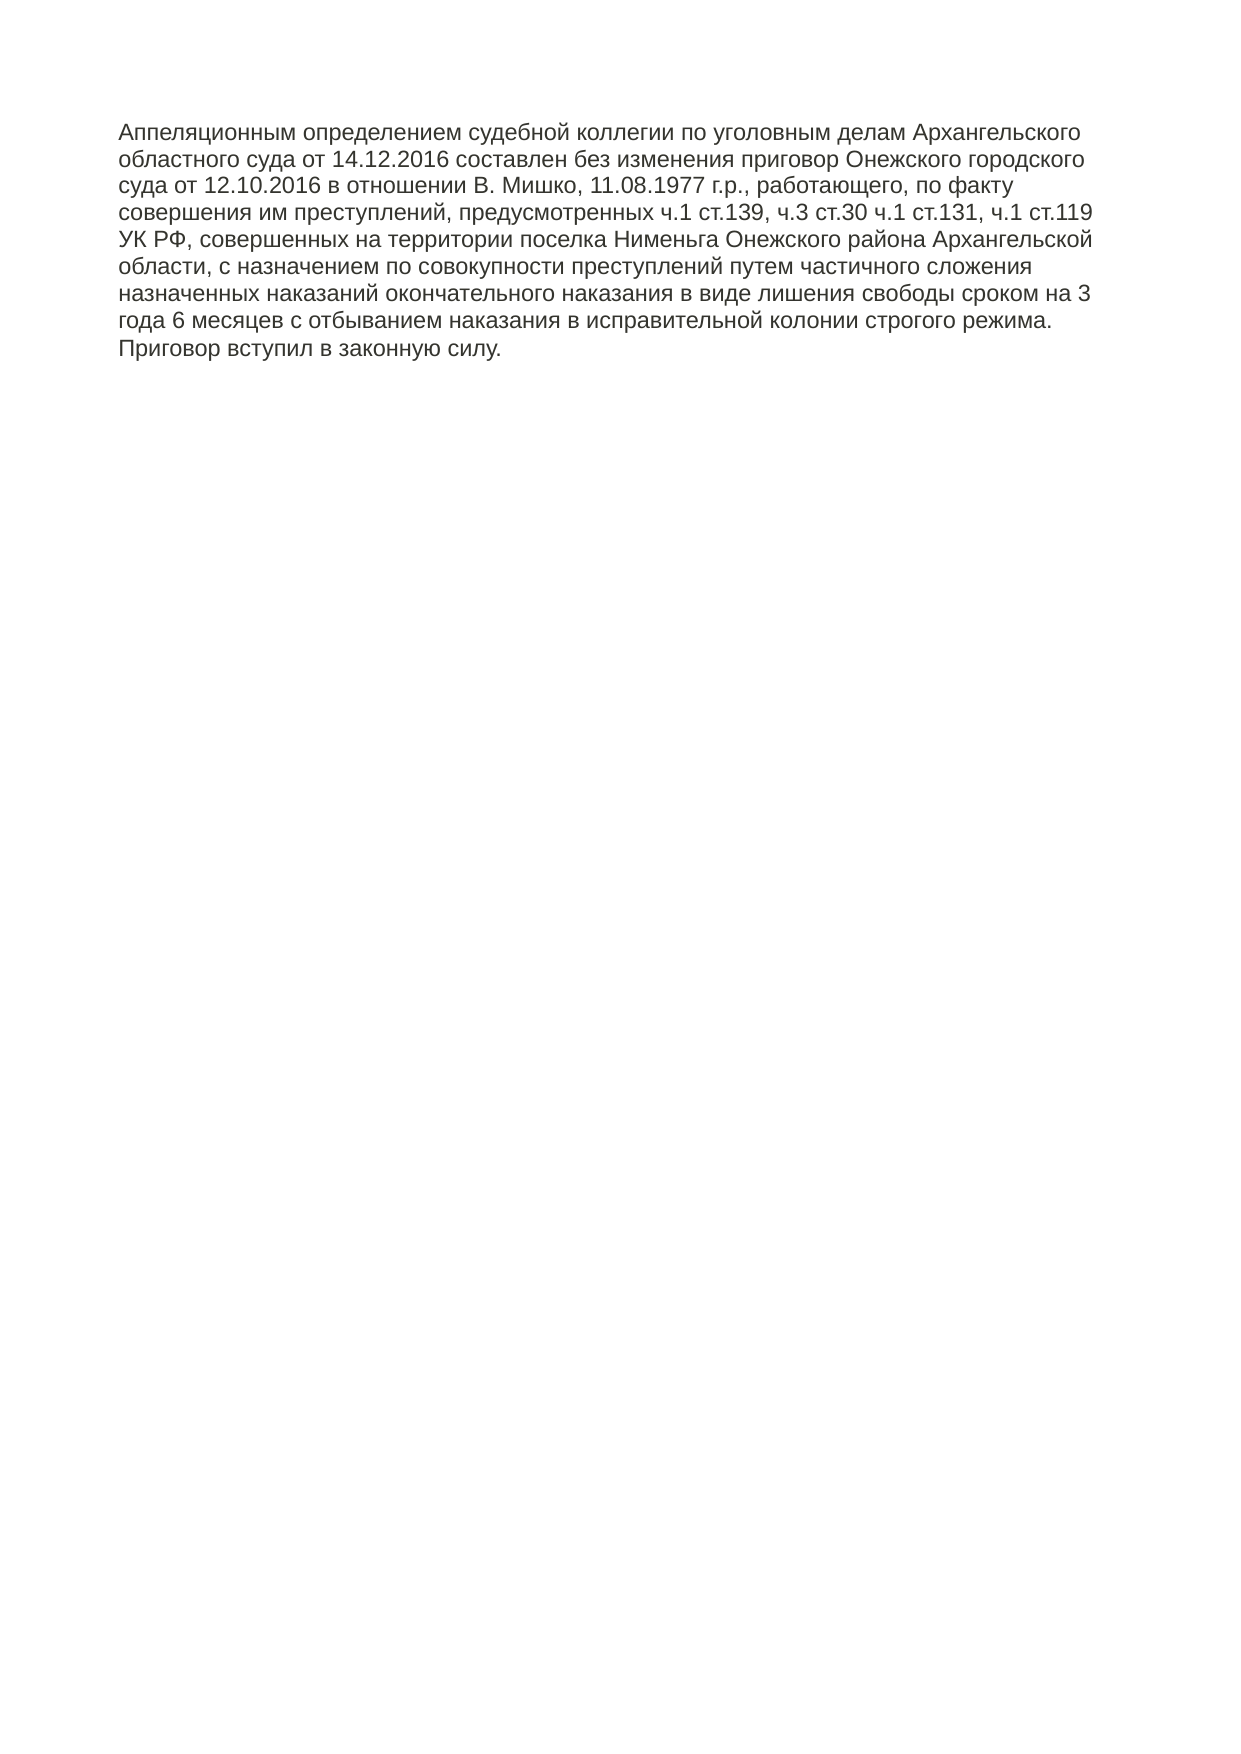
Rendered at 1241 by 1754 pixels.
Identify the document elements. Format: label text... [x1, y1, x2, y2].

text Аппеляционным определением судебной коллегии по уголовным делам Архангельского областного суда от 14.12.2016 составлен без изменения приговор Онежского городского суда от 12.10.2016 в отношении В. Мишко, 11.08.1977 г.р., работающего, по факту совершения им преступлений, предусмотренных ч.1 ст.139, ч.3 ст.30 ч.1 ст.131, ч.1 ст.119 УК РФ, совершенных на территории поселка Нименьга Онежского района Архангельской области, с назначением по совокупности преступлений путем частичного сложения назначенных наказаний окончательного наказания в виде лишения свободы сроком на 3 года 6 месяцев с отбыванием наказания в исправительной колонии строгого режима. Приговор вступил в законную силу. [118, 118, 1122, 362]
